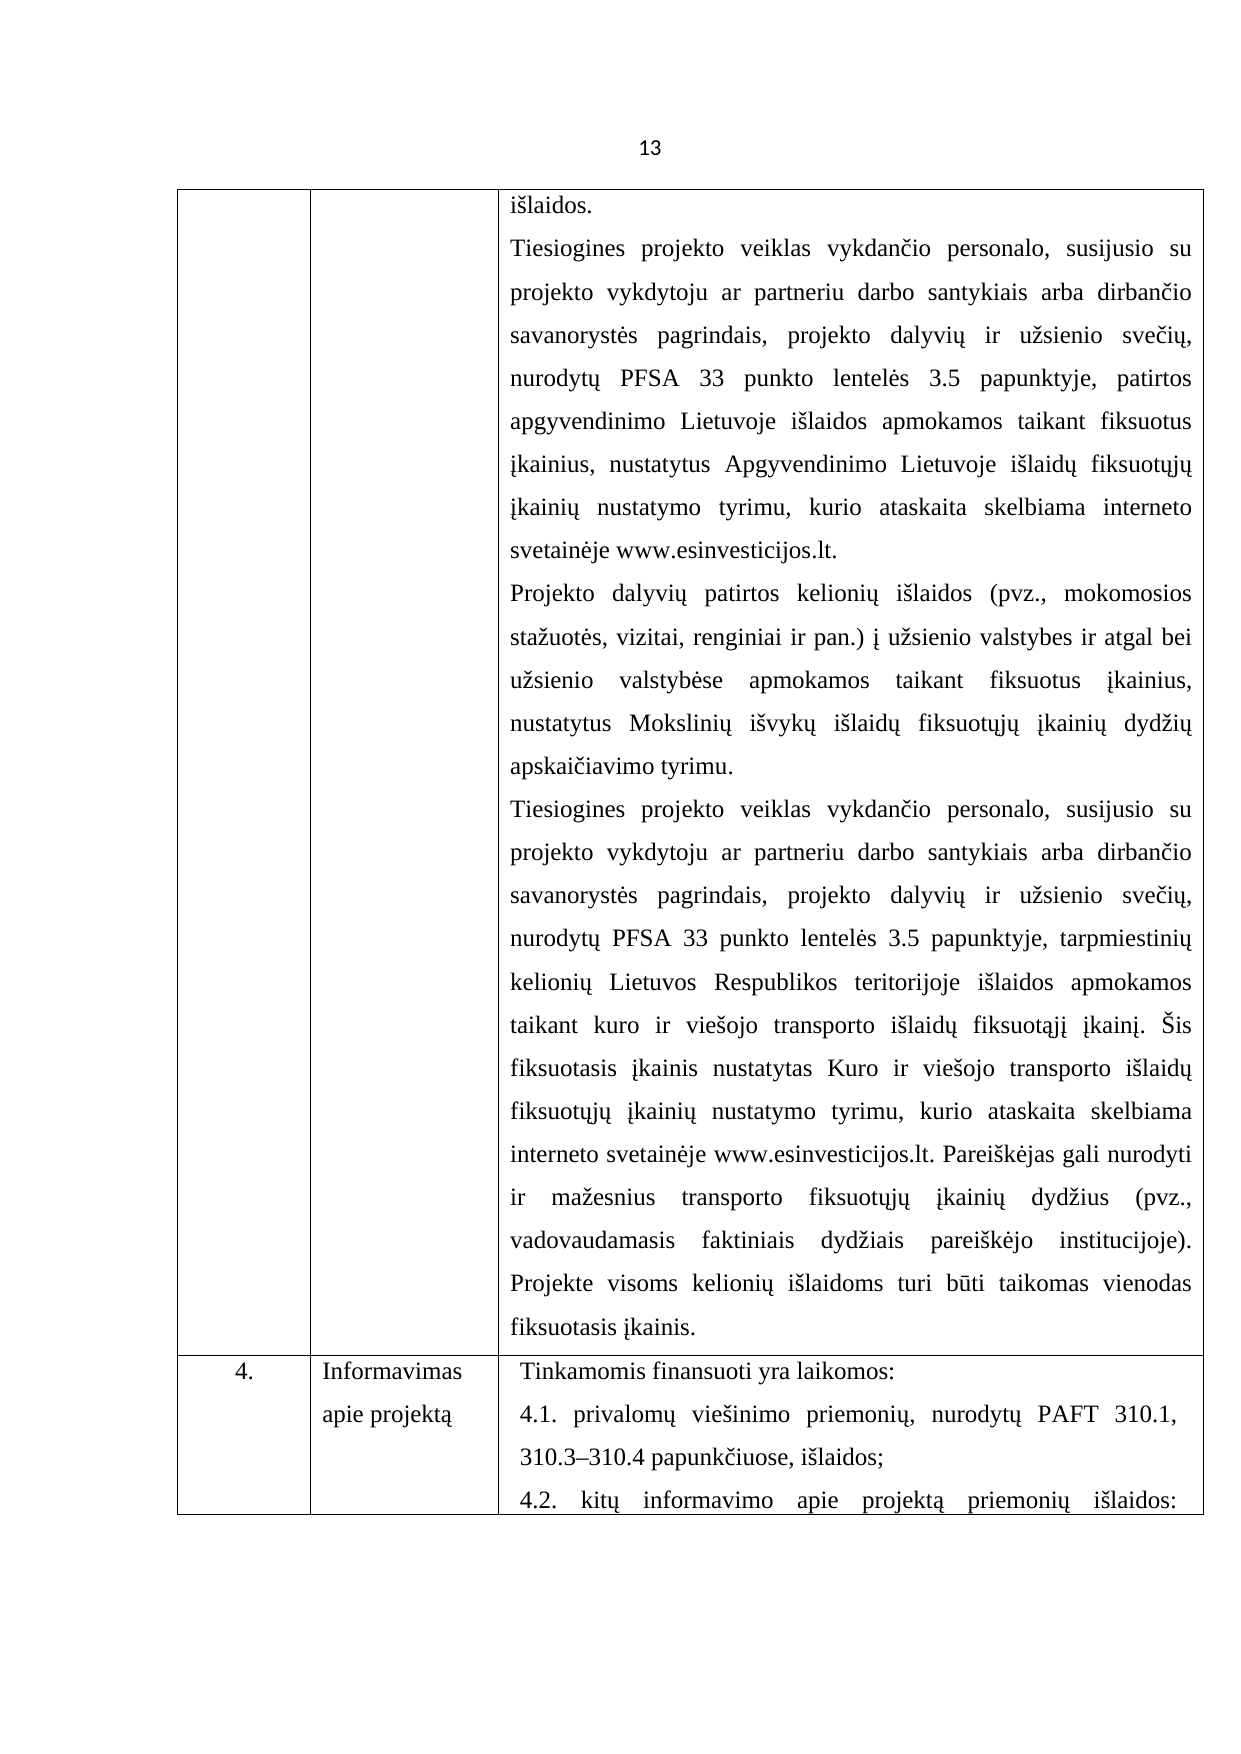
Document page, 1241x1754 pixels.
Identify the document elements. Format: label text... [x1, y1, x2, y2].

table_cell 4. [178, 1356, 310, 1514]
table_cell [311, 190, 498, 1355]
table_cell Informavimas apie projektą [311, 1356, 498, 1514]
table_cell Tinkamomis finansuoti yra laikomos: 4.1. privalomų viešinimo priemonių, nurodytų PAFT 310.1, 310.3–310.4 papunkčiuose, išlaidos; 4.2. kitų informavimo apie projektą priemonių išlaidos: [499, 1356, 1203, 1514]
table_cell išlaidos. Tiesiogines projekto veiklas vykdančio personalo, susijusio su projekto vykdytoju ar partneriu darbo santykiais arba dirbančio savanorystės pagrindais, projekto dalyvių ir užsienio svečių, nurodytų PFSA 33 punkto lentelės 3.5 papunktyje, patirtos apgyvendinimo Lietuvoje išlaidos apmokamos taikant fiksuotus įkainius, nustatytus Apgyvendinimo Lietuvoje išlaidų fiksuotųjų įkainių nustatymo tyrimu, kurio ataskaita skelbiama interneto svetainėje www.esinvesticijos.lt. Projekto dalyvių patirtos kelionių išlaidos (pvz., mokomosios stažuotės, vizitai, renginiai ir pan.) į užsienio valstybes ir atgal bei užsienio valstybėse apmokamos taikant fiksuotus įkainius, nustatytus Mokslinių išvykų išlaidų fiksuotųjų įkainių dydžių apskaičiavimo tyrimu. Tiesiogines projekto veiklas vykdančio personalo, susijusio su projekto vykdytoju ar partneriu darbo santykiais arba dirbančio savanorystės pagrindais, projekto dalyvių ir užsienio svečių, nurodytų PFSA 33 punkto lentelės 3.5 papunktyje, tarpmiestinių kelionių Lietuvos Respublikos teritorijoje išlaidos apmokamos taikant kuro ir viešojo transporto išlaidų fiksuotąjį įkainį. Šis fiksuotasis įkainis nustatytas Kuro ir viešojo transporto išlaidų fiksuotųjų įkainių nustatymo tyrimu, kurio ataskaita skelbiama interneto svetainėje www.esinvesticijos.lt. Pareiškėjas gali nurodyti ir mažesnius transporto fiksuotųjų įkainių dydžius (pvz., vadovaudamasis faktiniais dydžiais pareiškėjo institucijoje). Projekte visoms kelionių išlaidoms turi būti taikomas vienodas fiksuotasis įkainis. [499, 190, 1203, 1355]
table_cell [178, 190, 310, 1355]
